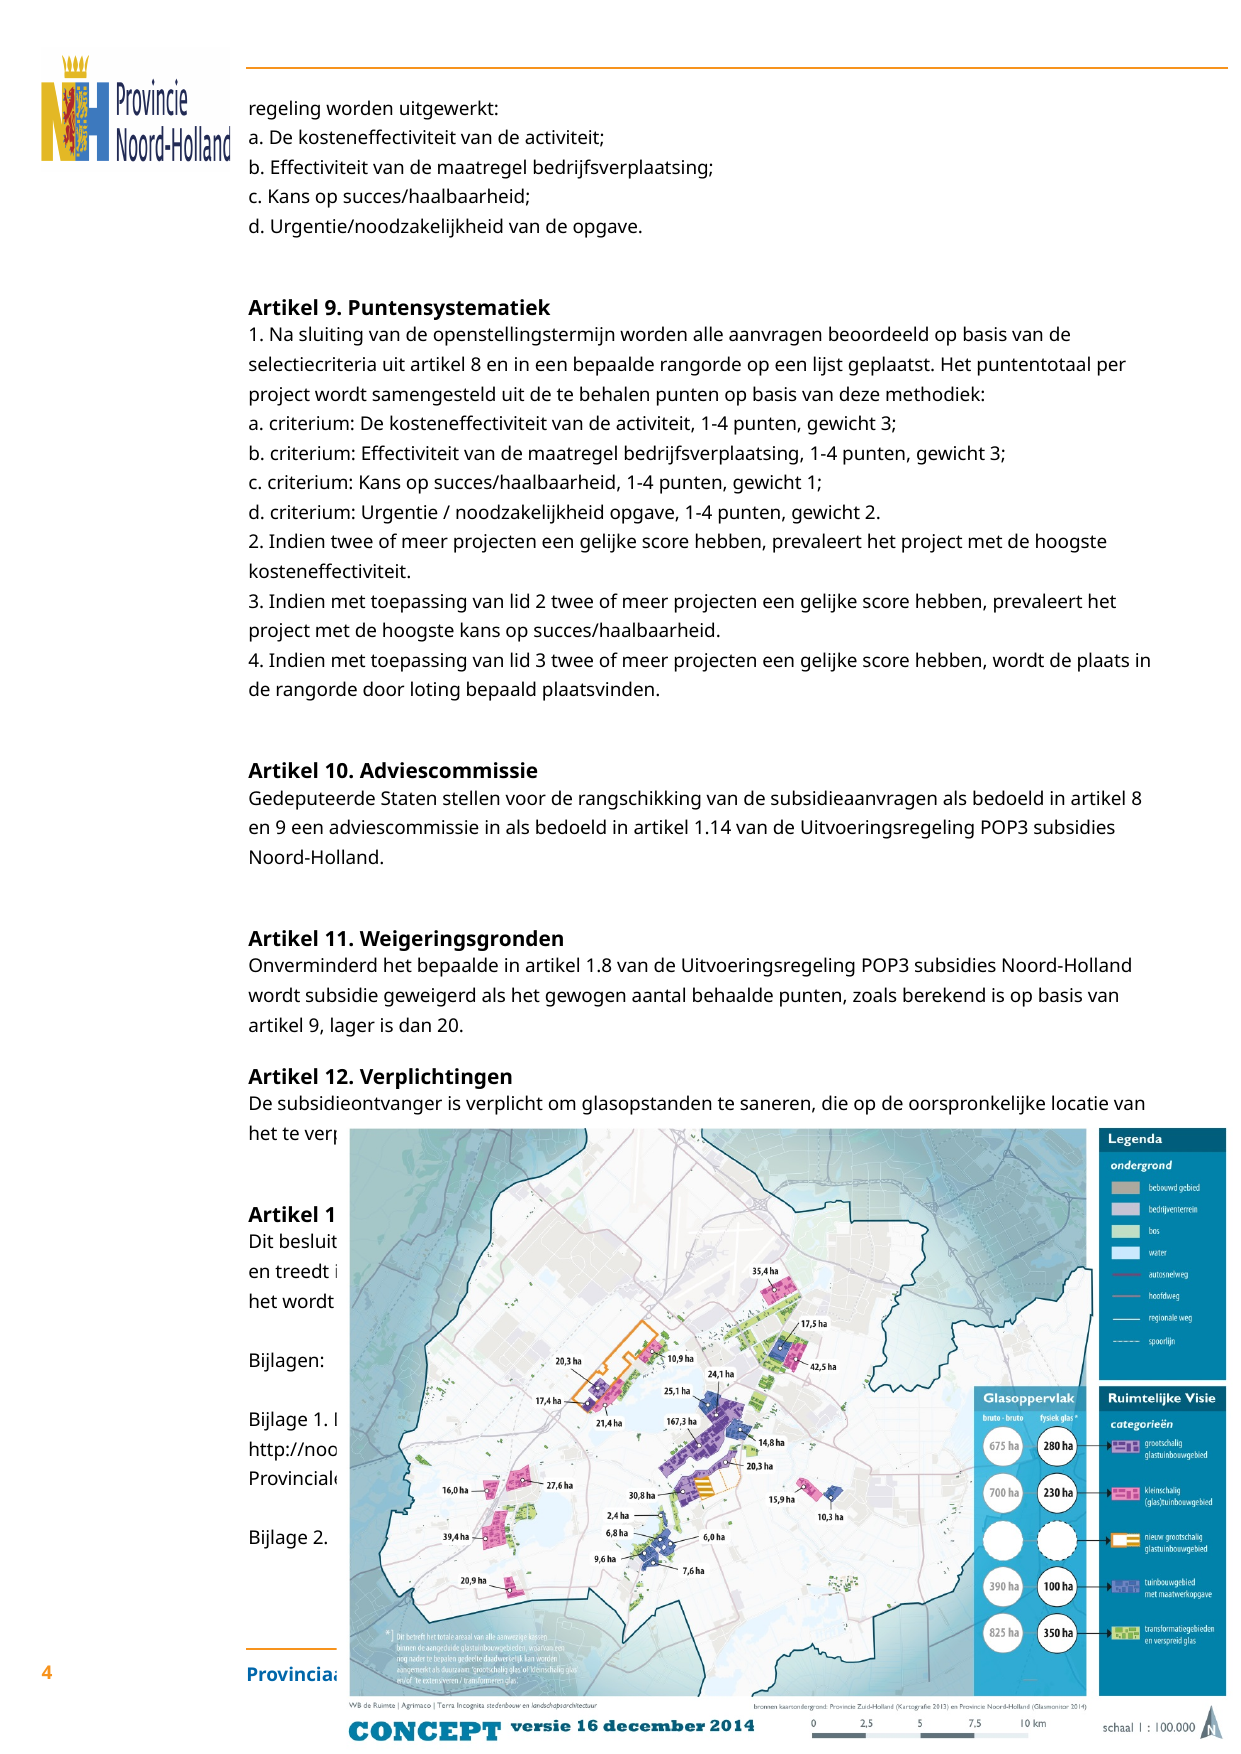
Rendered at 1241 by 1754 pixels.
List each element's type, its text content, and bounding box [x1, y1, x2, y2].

text b. criterium: Effectiviteit van de maatregel bedrijfsverplaatsing, 1-4 punten, gewicht 3; [248, 440, 1152, 466]
text Artikel 13. Citeertitel en inwerkingtreding [248, 1200, 336, 1229]
text Bijlagen: [248, 1347, 336, 1373]
text Dit besluit wordt aangehaald als ‘Openstellingsbesluit verplaatsingsregeling glastuinbouwbedrijven’ en treedt in werking met ingang van de dag na de datum van uitgifte van het Provinciaal Blad waarin het wordt geplaatst. [248, 1229, 336, 1313]
text Bijlage 1. Digitale kaart voor toetsing aan de glastuinbouwconcentratiegebieden in Noord-Holland http://noordholland.planoview.nl/NL.IMRO.9927.PRVPNHCONSOLID-0103 [248, 1406, 336, 1461]
text Visiekaart Greenport Aalsmeer [248, 1554, 336, 1604]
text 1. Na sluiting van de openstellingstermijn worden alle aanvragen beoordeeld op basis van de selectiecriteria uit artikel 8 en in een bepaalde rangorde op een lijst geplaatst. Het puntentotaal per project wordt samengesteld uit de te behalen punten op basis van deze methodiek: [248, 322, 1152, 406]
text Artikel 10. Adviescommissie [248, 757, 1152, 785]
text Artikel 9. Puntensystematiek [248, 293, 1152, 322]
text Artikel 11. Weigeringsgronden [248, 924, 1152, 953]
text c. Kans op succes/haalbaarheid; [248, 183, 1152, 209]
text d. Urgentie/noodzakelijkheid van de opgave. [248, 213, 1152, 239]
text Bijlage 2. [248, 1524, 336, 1550]
picture [41, 47, 231, 172]
text c. criterium: Kans op succes/haalbaarheid, 1-4 punten, gewicht 1; [248, 469, 1152, 495]
text De subsidieontvanger is verplicht om glasopstanden te saneren, die op de oorspronkelijke locatie van het te verplaatsen bedrijf achterblijven. [248, 1091, 1152, 1146]
text d. criterium: Urgentie / noodzakelijkheid opgave, 1-4 punten, gewicht 2. [248, 499, 1152, 525]
text 3. Indien met toepassing van lid 2 twee of meer projecten een gelijke score hebben, prevaleert het project met de hoogste kans op succes/haalbaarheid. [248, 588, 1152, 643]
text a. criterium: De kosteneffectiviteit van de activiteit, 1-4 punten, gewicht 3; [248, 410, 1152, 436]
text Onverminderd het bepaalde in artikel 1.8 van de Uitvoeringsregeling POP3 subsidies Noord-Holland wordt subsidie geweigerd als het gewogen aantal behaalde punten, zoals berekend is op basis van artikel 9, lager is dan 20. [248, 953, 1152, 1037]
text b. Effectiviteit van de maatregel bedrijfsverplaatsing; [248, 154, 1152, 180]
text 2. Indien twee of meer projecten een gelijke score hebben, prevaleert het project met de hoogste kosteneffectiviteit. [248, 529, 1152, 584]
text Artikel 12. Verplichtingen [248, 1062, 1152, 1091]
text regeling worden uitgewerkt: [248, 95, 1152, 121]
text Gedeputeerde Staten stellen voor de rangschikking van de subsidieaanvragen als bedoeld in artikel 8 en 9 een adviescommissie in als bedoeld in artikel 1.14 van de Uitvoeringsregeling POP3 subsidies Noord-Holland. [248, 785, 1152, 870]
text 4. Indien met toepassing van lid 3 twee of meer projecten een gelijke score hebben, wordt de plaats in de rangorde door loting bepaald plaatsvinden. [248, 647, 1152, 702]
text Provinciale Ruimtelijke Verordening, 4. De Groene Ruimte, 26c Glastuinbouw. [248, 1465, 336, 1491]
text a. De kosteneffectiviteit van de activiteit; [248, 124, 1152, 150]
picture [336, 1117, 1240, 1754]
